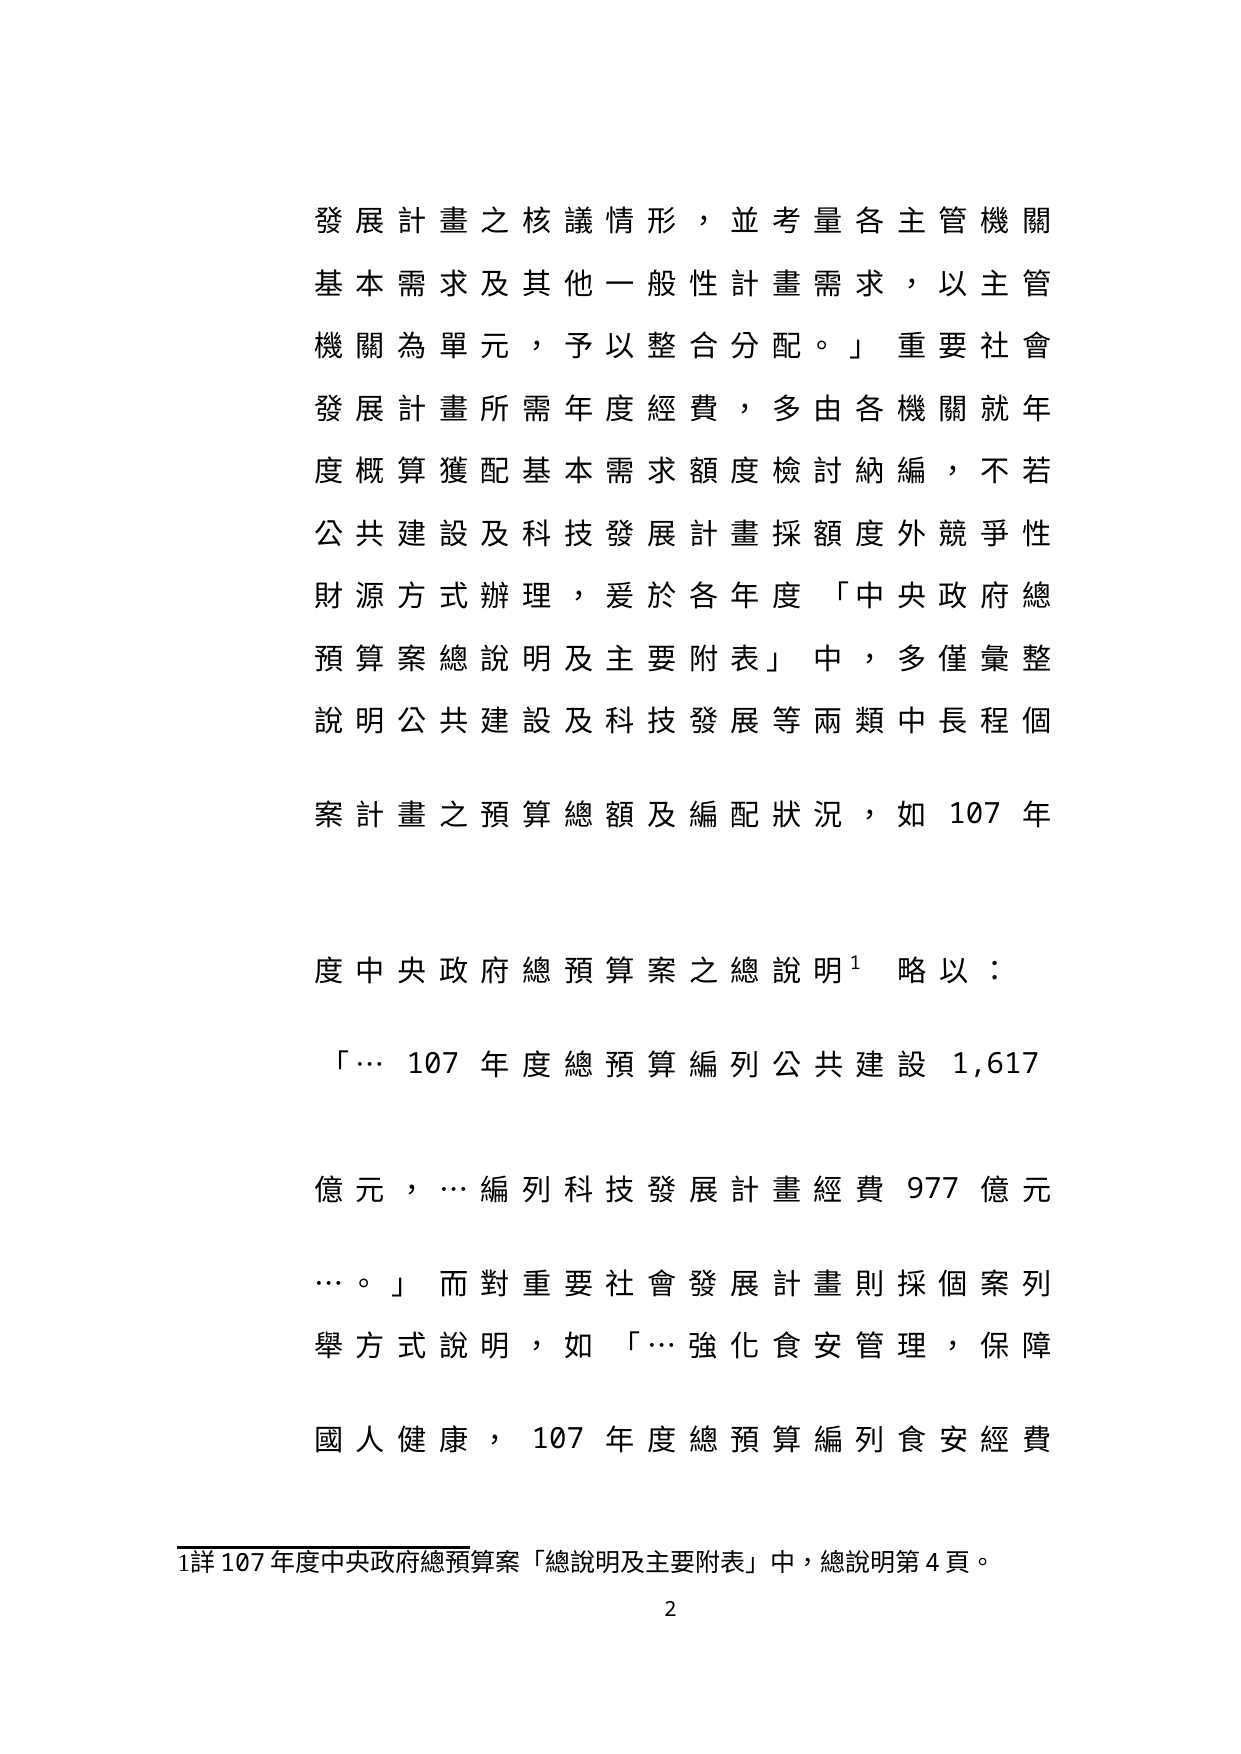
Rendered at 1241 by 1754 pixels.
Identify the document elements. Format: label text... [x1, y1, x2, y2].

text 發展計畫之核議情形，並考量各主管機關基本需求及其他一般性計畫需求，以主管機關為單元，予以整合分配。」重要社會發展計畫所需年度經費，多由各機關就年度概算獲配基本需求額度檢討納編，不若公共建設及科技發展計畫採額度外競爭性財源方式辦理，爰於各年度「中央政府總預算案總說明及主要附表」中，多僅彙整說明公共建設及科技發展等兩類中長程個案計畫之預算總額及編配狀況，如107年度中央政府總預算案之總說明略以：「…107年度總預算編列公共建設1,617億元，…編列科技發展計畫經費977億元…。」而對重要社會發展計畫則採個案列舉方式說明，如「…強化食安管理，保障國人健康，107年度總預算編列食安經費 [271, 177, 1058, 1490]
text 詳107年度中央政府總預算案「總說明及主要附表」中，總說明第4頁。 [177, 1548, 1063, 1577]
